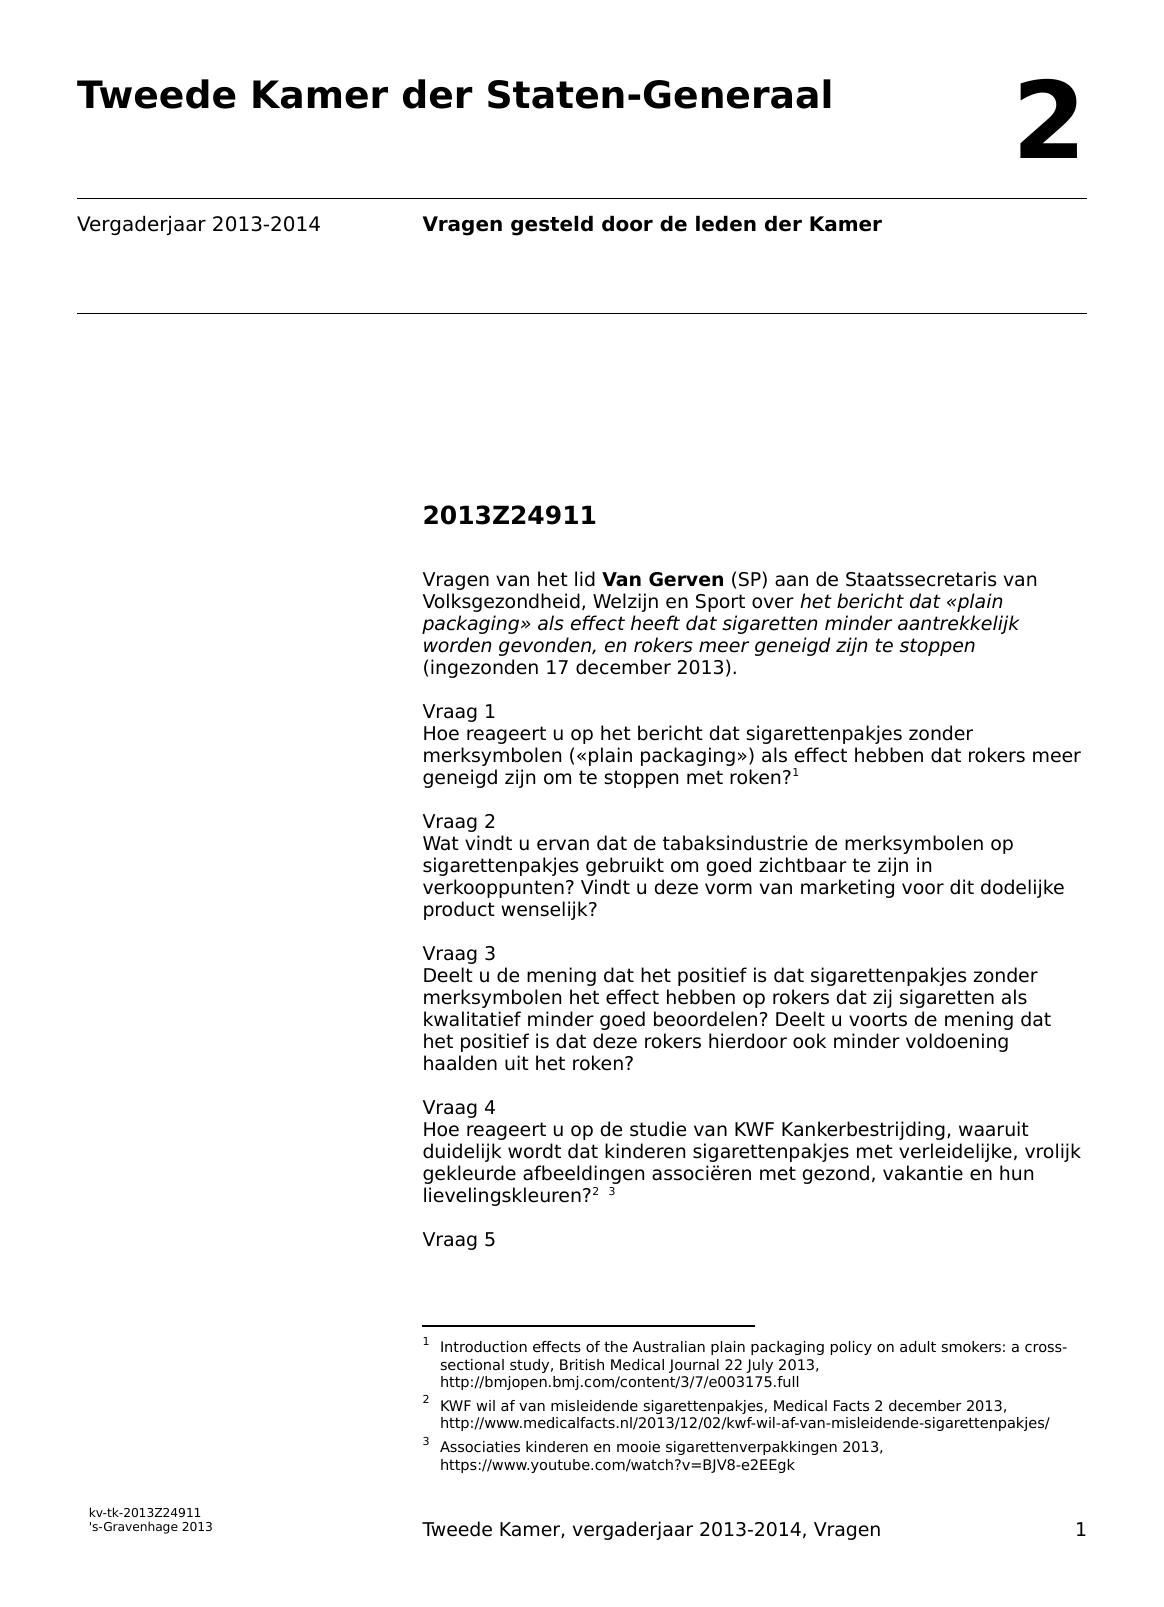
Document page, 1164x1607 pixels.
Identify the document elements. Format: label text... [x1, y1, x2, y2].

text Vraag 3 [422, 943, 1087, 965]
text Hoe reageert u op de studie van KWF Kankerbestrijding, waaruit duidelijk wordt dat kinderen sigarettenpakjes met verleidelijke, vrolijk gekleurde afbeeldingen associëren met gezond, vakantie en hun lievelingskleuren? [422, 1119, 1087, 1207]
text 2013Z24911 [422, 501, 1087, 531]
text Introduction effects of the Australian plain packaging policy on adult smokers: a cross-sectional study, British Medical Journal 22 July 2013, http://bmjopen.bmj.com/content/3/7/e003175.full [422, 1335, 1087, 1391]
text Vraag 2 [422, 811, 1087, 833]
text Vraag 4 [422, 1097, 1087, 1119]
text Hoe reageert u op het bericht dat sigarettenpakjes zonder merksymbolen («plain packaging») als effect hebben dat rokers meer geneigd zijn om te stoppen met roken? [422, 723, 1087, 789]
table_cell Vergaderjaar 2013-2014 [77, 199, 422, 313]
text Vraag 1 [422, 701, 1087, 723]
table_header Tweede Kamer der Staten-Generaal [77, 59, 886, 198]
text Deelt u de mening dat het positief is dat sigarettenpakjes zonder merksymbolen het effect hebben op rokers dat zij sigaretten als kwalitatief minder goed beoordelen? Deelt u voorts de mening dat het positief is dat deze rokers hierdoor ook minder voldoening haalden uit het roken? [422, 965, 1087, 1075]
text Associaties kinderen en mooie sigarettenverpakkingen 2013, https://www.youtube.com/watch?v=BJV8-e2EEgk [422, 1435, 1087, 1474]
table_cell Vragen gesteld door de leden der Kamer [422, 199, 1087, 313]
text Vraag 5 [422, 1229, 1087, 1251]
table_header 2 [886, 59, 1087, 198]
text KWF wil af van misleidende sigarettenpakjes, Medical Facts 2 december 2013, http://www.medicalfacts.nl/2013/12/02/kwf-wil-af-van-misleidende-sigarettenpakjes/ [422, 1393, 1087, 1432]
text 's-Gravenhage 2013 [88, 1520, 323, 1534]
text Vragen van het lid Van Gerven (SP) aan de Staatssecretaris van Volksgezondheid, Welzijn en Sport over het bericht dat «plain packaging» als effect heeft dat sigaretten minder aantrekkelijk worden gevonden, en rokers meer geneigd zijn te stoppen (ingezonden 17 december 2013). [422, 569, 1087, 679]
text kv-tk-2013Z24911 [88, 1506, 323, 1520]
text Wat vindt u ervan dat de tabaksindustrie de merksymbolen op sigarettenpakjes gebruikt om goed zichtbaar te zijn in verkooppunten? Vindt u deze vorm van marketing voor dit dodelijke product wenselijk? [422, 833, 1087, 921]
